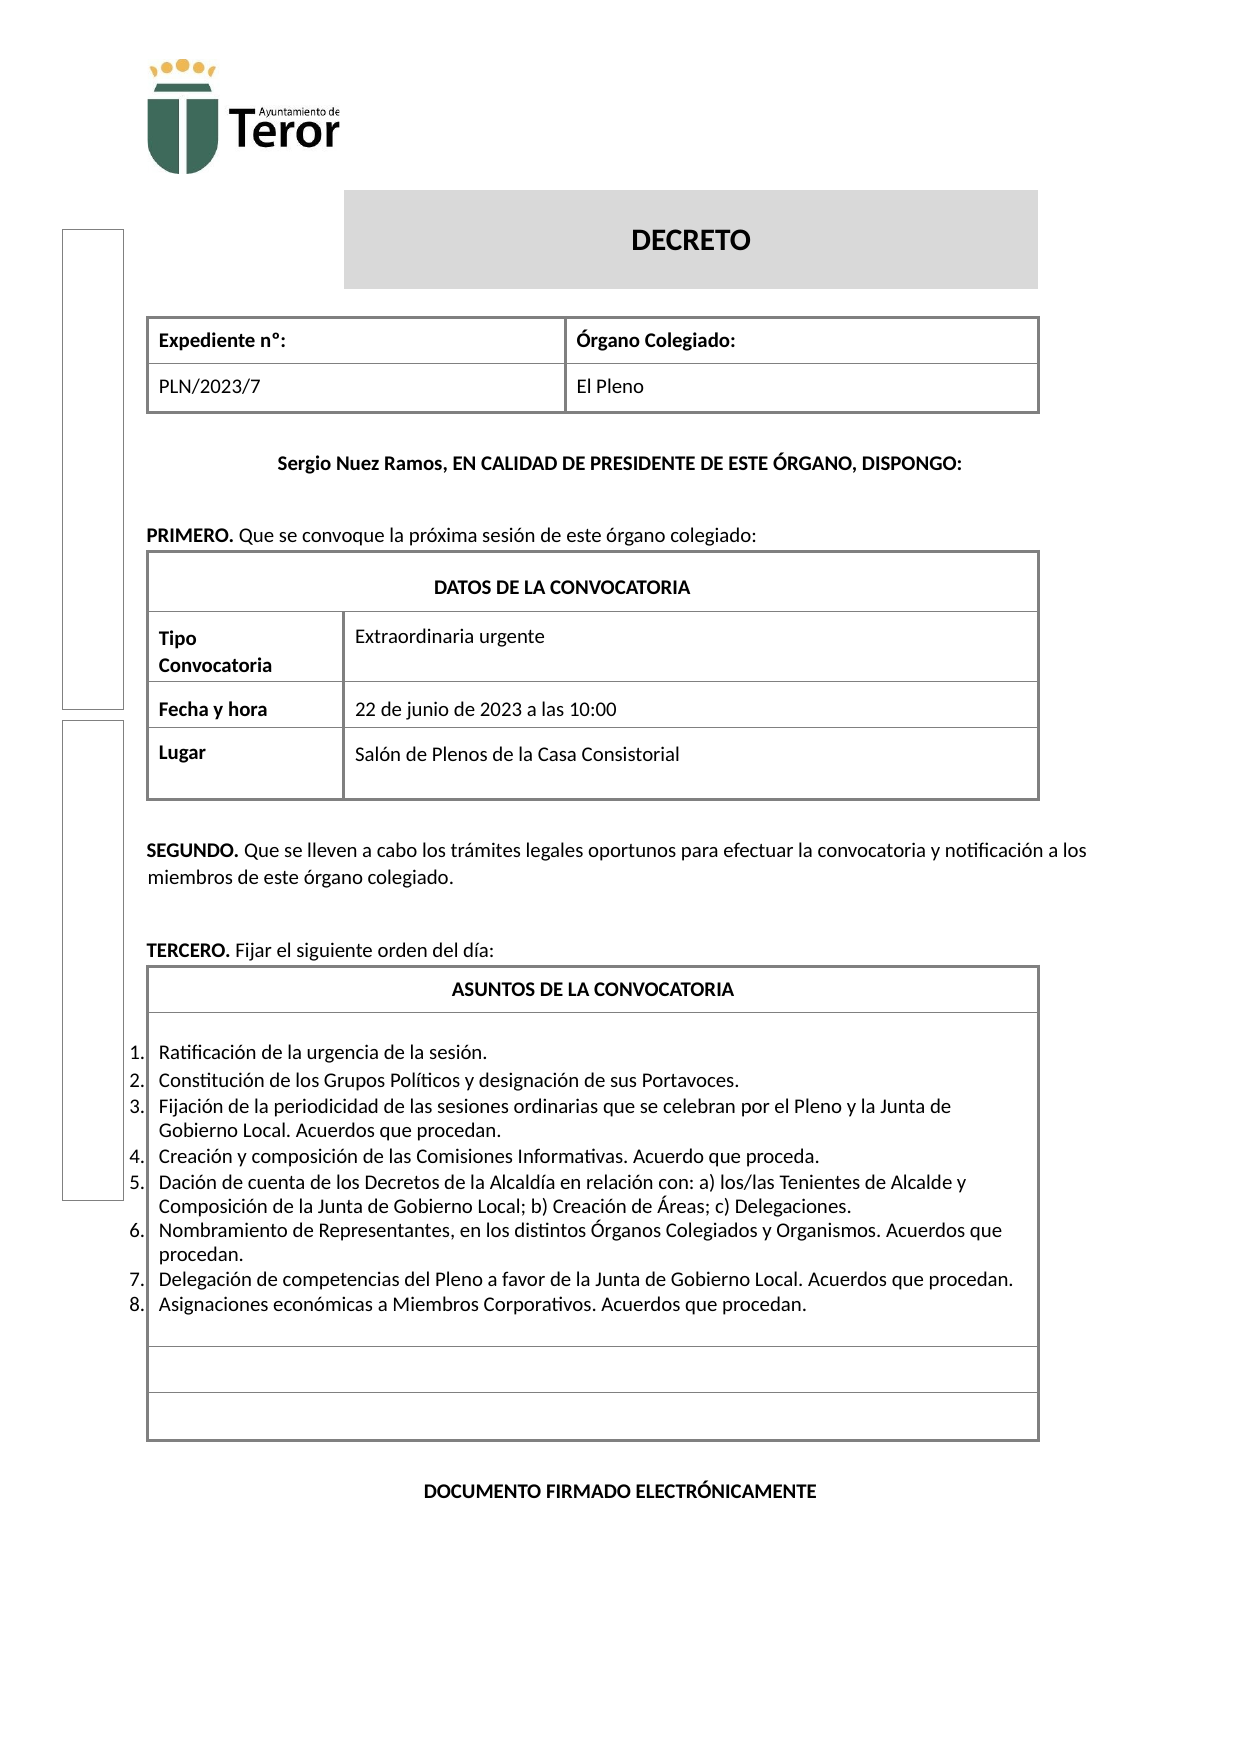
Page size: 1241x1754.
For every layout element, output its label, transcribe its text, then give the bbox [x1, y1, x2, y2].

table_cell Fecha y hora [149, 682, 342, 727]
table_header ASUNTOS DE LA CONVOCATORIA [149, 968, 1037, 1012]
table_cell 22 de junio de 2023 a las 10:00 [345, 682, 1037, 727]
table_header DECRETO [344, 190, 1038, 289]
table_cell Extraordinaria urgente [345, 612, 1037, 681]
table_cell Salón de Plenos de la Casa Consistorial [345, 728, 1037, 798]
table_cell [149, 1347, 1037, 1391]
table_header Órgano Colegiado: [567, 319, 1037, 363]
table_cell Lugar [149, 728, 342, 798]
table_cell Tipo Convocatoria [149, 612, 342, 681]
table_cell [149, 1393, 1037, 1439]
text TERCERO. Fijar el siguiente orden del día: [146, 937, 1091, 963]
text Sergio Nuez Ramos, EN CALIDAD DE PRESIDENTE DE ESTE ÓRGANO, DISPONGO: [206, 450, 1034, 476]
text SEGUNDO. Que se lleven a cabo los trámites legales oportunos para efectuar la convocatoria y notificación a los miembros de este órgano colegiado. [146, 837, 1091, 890]
table_cell Ratificación de la urgencia de la sesión. Constitución de los Grupos Políticos y designación de sus Portavoces. Fijación de la periodicidad de las sesiones ordinarias que se celebran por el Pleno y la Junta de Gobierno Local. Acuerdos que procedan. Creación y composición de las Comisiones Informativas. Acuerdo que proceda. Dación de cuenta de los Decretos de la Alcaldía en relación con: a) los/las Tenientes de Alcalde y Composición de la Junta de Gobierno Local; b) Creación de Áreas; c) Delegaciones. Nombramiento de Representantes, en los distintos Órganos Colegiados y Organismos. Acuerdos que procedan. Delegación de competencias del Pleno a favor de la Junta de Gobierno Local. Acuerdos que procedan. Asignaciones económicas a Miembros Corporativos. Acuerdos que procedan. [149, 1013, 1037, 1346]
table_cell PLN/2023/7 [149, 364, 564, 411]
text DOCUMENTO FIRMADO ELECTRÓNICAMENTE [206, 1478, 1034, 1504]
table_header Expediente nº: [149, 319, 564, 363]
table_cell El Pleno [567, 364, 1037, 411]
text PRIMERO. Que se convoque la próxima sesión de este órgano colegiado: [146, 522, 1091, 548]
table_header [149, 553, 344, 611]
table_header DATOS DE LA CONVOCATORIA [344, 553, 1037, 611]
